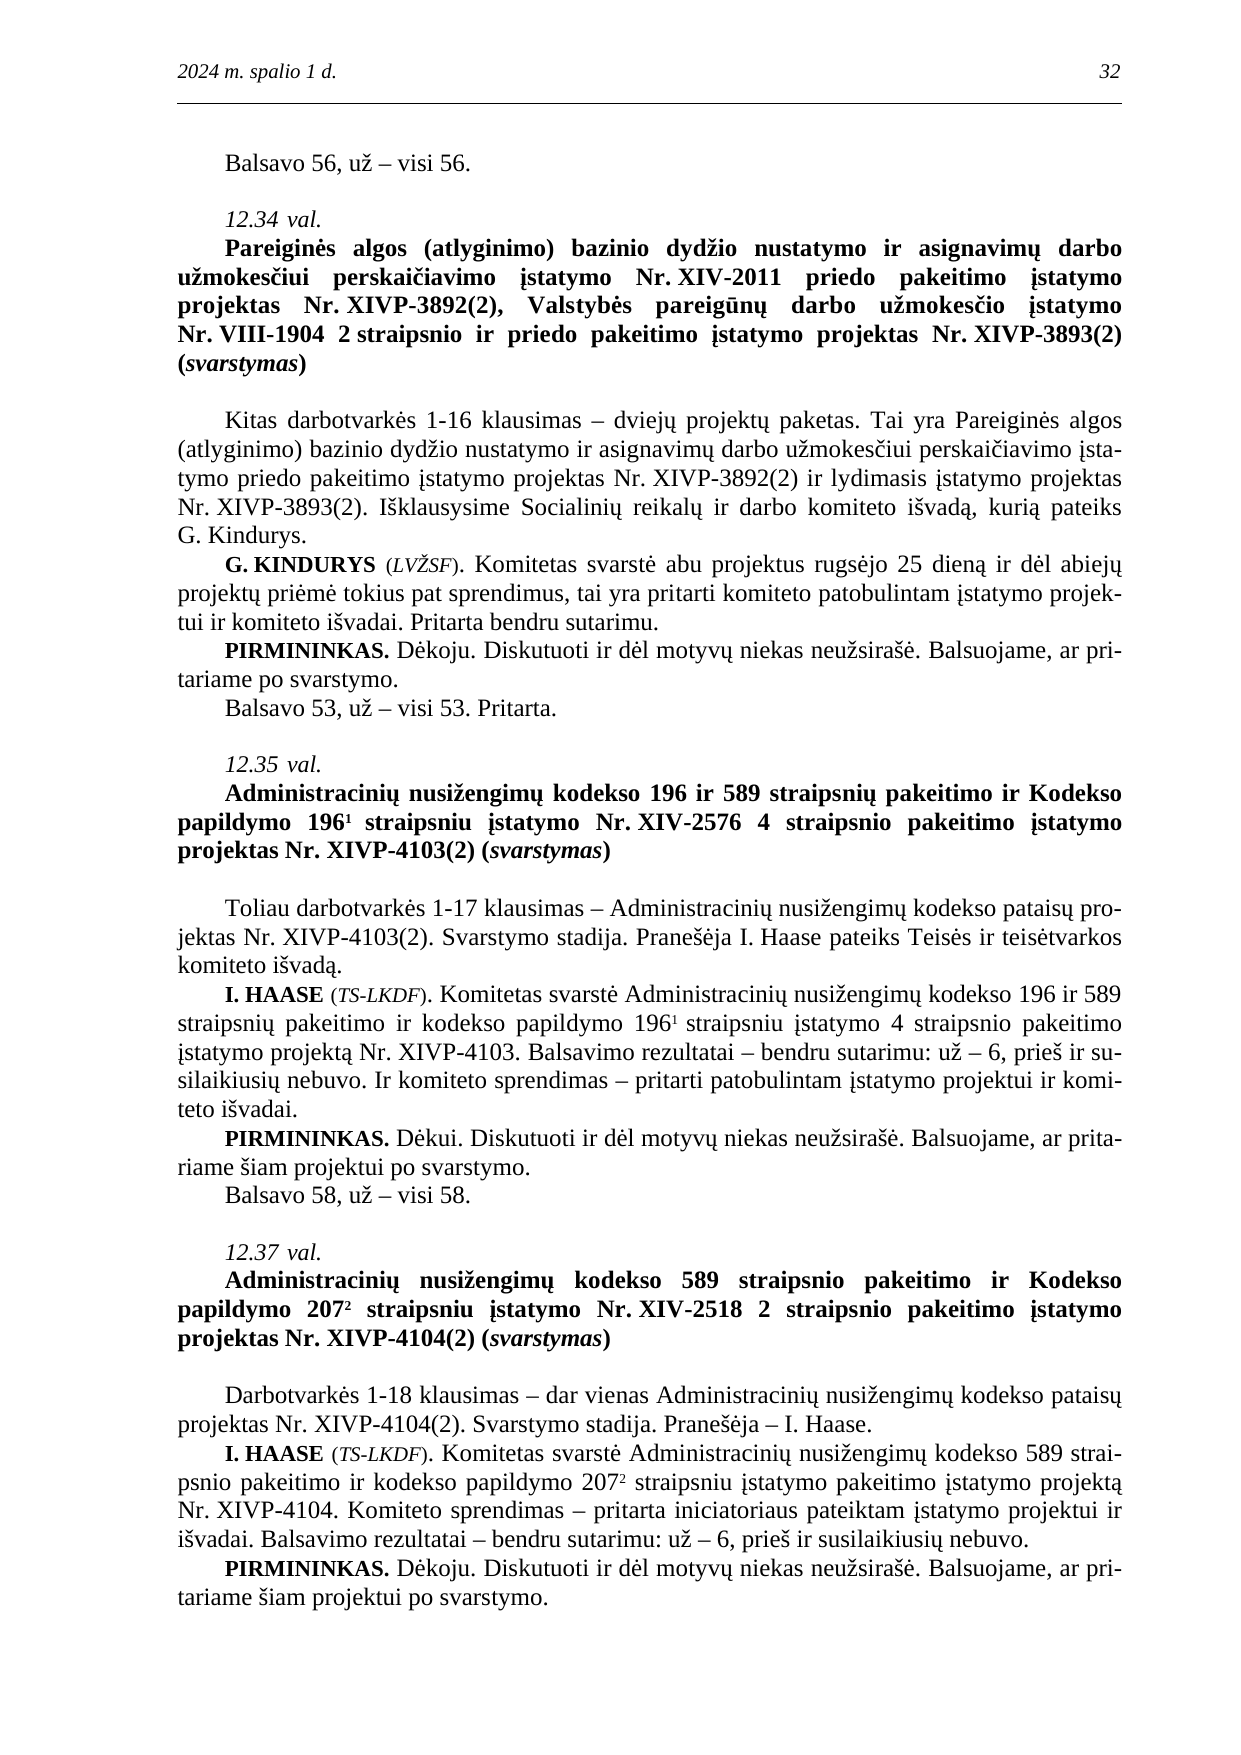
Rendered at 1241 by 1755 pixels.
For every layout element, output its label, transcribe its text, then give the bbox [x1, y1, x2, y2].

text PIRMININKAS. Dė­ko­ju. Dis­ku­tuo­ti ir dėl mo­ty­vų nie­kas ne­už­si­ra­šė. Bal­suo­ja­me, ar pri­ta­ria­me po svars­ty­mo. [177, 635, 1122, 693]
text Bal­sa­vo 56, už – vi­si 56. [177, 148, 1122, 176]
text PIRMININKAS. Dė­ko­ju. Dis­ku­tuo­ti ir dėl mo­ty­vų nie­kas ne­už­si­ra­šė. Bal­suo­ja­me, ar pri­ta­ria­me šiam pro­jek­tui po svars­ty­mo. [177, 1553, 1122, 1611]
text I. HAASE (TS-LKDF). Ko­mi­te­tas svars­tė Ad­mi­nist­ra­ci­nių nu­si­žen­gi­mų ko­dek­so 589 strai­ps­nio pa­kei­ti­mo ir ko­dek­so pa­pil­dy­mo 2072 straips­niu įsta­ty­mo pa­kei­ti­mo įsta­ty­mo pro­jek­tą Nr. XIVP-4104. Ko­mi­te­to spren­di­mas – pri­tar­ta ini­cia­to­riaus pa­teik­tam įsta­ty­mo pro­jek­tui ir iš­va­dai. Bal­sa­vi­mo re­zul­ta­tai – ben­dru su­ta­ri­mu: už – 6, prieš ir su­si­lai­kiu­sių ne­bu­vo. [177, 1438, 1122, 1553]
text 12.35 val. [224, 750, 1122, 778]
text G. KINDURYS (LVŽSF). Ko­mi­te­tas svars­tė abu pro­jek­tus rug­sė­jo 25 die­ną ir dėl abie­jų pro­jek­tų pri­ėmė to­kius pat spren­di­mus, tai yra pri­tar­ti ko­mi­te­to pa­to­bu­lin­tam įsta­ty­mo pro­jek­tui ir ko­mi­te­to iš­va­dai. Pri­tar­ta ben­dru su­ta­ri­mu. [177, 549, 1122, 635]
text I. HAASE (TS-LKDF). Ko­mi­te­tas svars­tė Ad­mi­nist­ra­ci­nių nu­si­žen­gi­mų ko­dek­so 196 ir 589 straips­nių pa­kei­ti­mo ir ko­dek­so pa­pil­dy­mo 1961 straips­niu įsta­ty­mo 4 straips­nio pa­kei­ti­mo įsta­ty­mo pro­jek­tą Nr. XIVP-4103. Bal­sa­vi­mo re­zul­ta­tai – ben­dru su­ta­ri­mu: už – 6, prieš ir su­si­lai­kiu­sių ne­bu­vo. Ir ko­mi­te­to spren­di­mas – pri­tar­ti pa­to­bu­lin­tam įsta­ty­mo pro­jek­tui ir ko­mi­te­to iš­va­dai. [177, 979, 1122, 1123]
text PIRMININKAS. Dė­kui. Dis­ku­tuo­ti ir dėl mo­ty­vų nie­kas ne­už­si­ra­šė. Bal­suo­ja­me, ar pri­ta­ria­me šiam pro­jek­tui po svars­ty­mo. [177, 1123, 1122, 1180]
text Ad­mi­nist­ra­ci­nių nu­si­žen­gi­mų ko­dek­so 196 ir 589 straips­nių pa­kei­ti­mo ir Ko­dek­so pa­pil­dy­mo 1961 straips­niu įsta­ty­mo Nr. XIV-2576 4 straips­nio pa­kei­ti­mo įsta­ty­mo projek­tas Nr. XIVP-4103(2) (svars­ty­mas) [177, 778, 1122, 864]
text Bal­sa­vo 58, už – vi­si 58. [177, 1180, 1122, 1209]
text 12.34 val. [224, 205, 1122, 233]
text Pa­rei­gi­nės al­gos (at­ly­gi­ni­mo) ba­zi­nio dy­džio nu­sta­ty­mo ir asig­na­vi­mų dar­bo užmokes­čiui per­skai­čia­vi­mo įsta­ty­mo Nr. XIV-2011 prie­do pa­kei­ti­mo įsta­ty­mo projektas Nr. XIVP-3892(2), Vals­ty­bės pa­rei­gū­nų dar­bo už­mo­kes­čio įsta­ty­mo Nr. VIII-1904 2 straips­nio ir prie­do pa­kei­ti­mo įsta­ty­mo pro­jek­tas Nr. XIVP-3893(2) (svars­ty­mas) [177, 233, 1122, 377]
text Bal­sa­vo 53, už – vi­si 53. Pri­tar­ta. [177, 693, 1122, 722]
text Dar­bo­tvarkės 1-18 klau­si­mas – dar vie­nas Ad­mi­nist­ra­ci­nių nu­si­žen­gi­mų ko­dek­so pa­tai­sų pro­jek­tas Nr. XIVP-4104(2). Svars­ty­mo sta­di­ja. Pra­ne­šė­ja – I. Ha­a­se. [177, 1381, 1122, 1438]
text Ad­mi­nist­ra­ci­nių nu­si­žen­gi­mų ko­dek­so 589 straips­nio pa­kei­ti­mo ir Ko­dek­so papildymo 2072 straips­niu įsta­ty­mo Nr. XIV-2518 2 straips­nio pa­kei­ti­mo įsta­ty­mo projek­tas Nr. XIVP-4104(2) (svars­ty­mas) [177, 1266, 1122, 1352]
text 12.37 val. [224, 1238, 1122, 1266]
text To­liau dar­bo­tvarkės 1-17 klau­si­mas – Ad­mi­nist­ra­ci­nių nu­si­žen­gi­mų ko­dek­so pa­tai­sų pro­jek­tas Nr. XIVP-4103(2). Svars­ty­mo sta­di­ja. Pra­ne­šė­ja I. Ha­a­se pa­teiks Tei­sės ir tei­sėt­var­kos ko­mi­te­to iš­va­dą. [177, 893, 1122, 979]
text Ki­tas dar­bo­tvarkės 1-16 klau­si­mas – dvie­jų pro­jek­tų pa­ke­tas. Tai yra Pa­rei­gi­nės al­gos (at­ly­gi­ni­mo) ba­zi­nio dy­džio nu­sta­ty­mo ir asig­na­vi­mų dar­bo už­mo­kes­čiui per­skai­čia­vi­mo įsta­ty­mo prie­do pa­kei­ti­mo įsta­ty­mo pro­jek­tas Nr. XIVP-3892(2) ir ly­di­ma­sis įsta­ty­mo pro­jek­tas Nr. XIVP-3893(2). Iš­klau­sy­si­me So­cia­li­nių rei­ka­lų ir dar­bo ko­mi­te­to iš­va­dą, ku­rią pa­teiks G. Kin­du­rys. [177, 405, 1122, 549]
